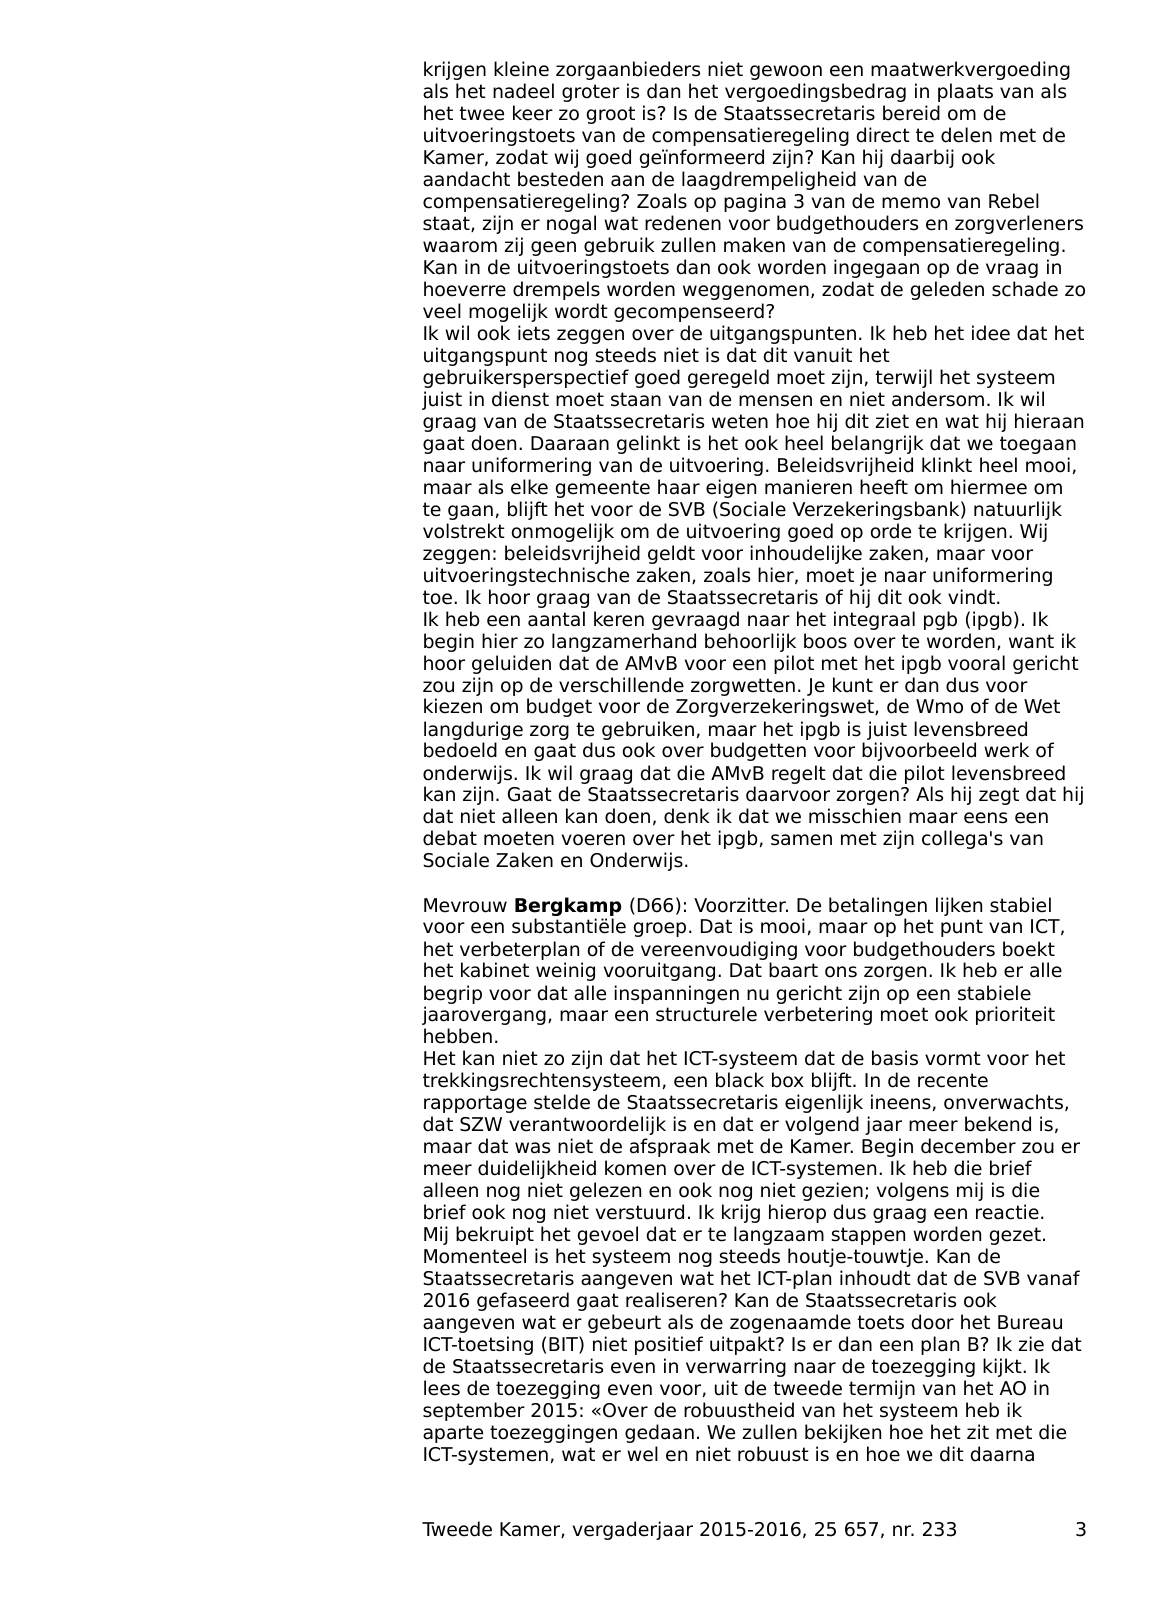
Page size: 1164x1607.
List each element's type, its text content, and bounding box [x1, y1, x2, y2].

text Het kan niet zo zijn dat het ICT-systeem dat de basis vormt voor het trekkingsrechtensysteem, een black box blijft. In de recente rapportage stelde de Staatssecretaris eigenlijk ineens, onverwachts, dat SZW verantwoordelijk is en dat er volgend jaar meer bekend is, maar dat was niet de afspraak met de Kamer. Begin december zou er meer duidelijkheid komen over de ICT-systemen. Ik heb die brief alleen nog niet gelezen en ook nog niet gezien; volgens mij is die brief ook nog niet verstuurd. Ik krijg hierop dus graag een reactie. [422, 1048, 1087, 1224]
text Ik heb een aantal keren gevraagd naar het integraal pgb (ipgb). Ik begin hier zo langzamerhand behoorlijk boos over te worden, want ik hoor geluiden dat de AMvB voor een pilot met het ipgb vooral gericht zou zijn op de verschillende zorgwetten. Je kunt er dan dus voor kiezen om budget voor de Zorgverzekeringswet, de Wmo of de Wet langdurige zorg te gebruiken, maar het ipgb is juist levensbreed bedoeld en gaat dus ook over budgetten voor bijvoorbeeld werk of onderwijs. Ik wil graag dat die AMvB regelt dat die pilot levensbreed kan zijn. Gaat de Staatssecretaris daarvoor zorgen? Als hij zegt dat hij dat niet alleen kan doen, denk ik dat we misschien maar eens een debat moeten voeren over het ipgb, samen met zijn collega's van Sociale Zaken en Onderwijs. [422, 608, 1087, 872]
text Mevrouw Bergkamp (D66): Voorzitter. De betalingen lijken stabiel voor een substantiële groep. Dat is mooi, maar op het punt van ICT, het verbeterplan of de vereenvoudiging voor budgethouders boekt het kabinet weinig vooruitgang. Dat baart ons zorgen. Ik heb er alle begrip voor dat alle inspanningen nu gericht zijn op een stabiele jaarovergang, maar een structurele verbetering moet ook prioriteit hebben. [422, 894, 1087, 1048]
text Mij bekruipt het gevoel dat er te langzaam stappen worden gezet. Momenteel is het systeem nog steeds houtje-touwtje. Kan de Staatssecretaris aangeven wat het ICT-plan inhoudt dat de SVB vanaf 2016 gefaseerd gaat realiseren? Kan de Staatssecretaris ook aangeven wat er gebeurt als de zogenaamde toets door het Bureau ICT-toetsing (BIT) niet positief uitpakt? Is er dan een plan B? Ik zie dat de Staatssecretaris even in verwarring naar de toezegging kijkt. Ik lees de toezegging even voor, uit de tweede termijn van het AO in september 2015: «Over de robuustheid van het systeem heb ik aparte toezeggingen gedaan. We zullen bekijken hoe het zit met die ICT-systemen, wat er wel en niet robuust is en hoe we dit daarna [422, 1224, 1087, 1466]
text Ik wil ook iets zeggen over de uitgangspunten. Ik heb het idee dat het uitgangspunt nog steeds niet is dat dit vanuit het gebruikersperspectief goed geregeld moet zijn, terwijl het systeem juist in dienst moet staan van de mensen en niet andersom. Ik wil graag van de Staatssecretaris weten hoe hij dit ziet en wat hij hieraan gaat doen. Daaraan gelinkt is het ook heel belangrijk dat we toegaan naar uniformering van de uitvoering. Beleidsvrijheid klinkt heel mooi, maar als elke gemeente haar eigen manieren heeft om hiermee om te gaan, blijft het voor de SVB (Sociale Verzekeringsbank) natuurlijk volstrekt onmogelijk om de uitvoering goed op orde te krijgen. Wij zeggen: beleidsvrijheid geldt voor inhoudelijke zaken, maar voor uitvoeringstechnische zaken, zoals hier, moet je naar uniformering toe. Ik hoor graag van de Staatssecretaris of hij dit ook vindt. [422, 323, 1087, 608]
text krijgen kleine zorgaanbieders niet gewoon een maatwerkvergoeding als het nadeel groter is dan het vergoedingsbedrag in plaats van als het twee keer zo groot is? Is de Staatssecretaris bereid om de uitvoeringstoets van de compensatieregeling direct te delen met de Kamer, zodat wij goed geïnformeerd zijn? Kan hij daarbij ook aandacht besteden aan de laagdrempeligheid van de compensatieregeling? Zoals op pagina 3 van de memo van Rebel staat, zijn er nogal wat redenen voor budgethouders en zorgverleners waarom zij geen gebruik zullen maken van de compensatieregeling. Kan in de uitvoeringstoets dan ook worden ingegaan op de vraag in hoeverre drempels worden weggenomen, zodat de geleden schade zo veel mogelijk wordt gecompenseerd? [422, 59, 1087, 323]
